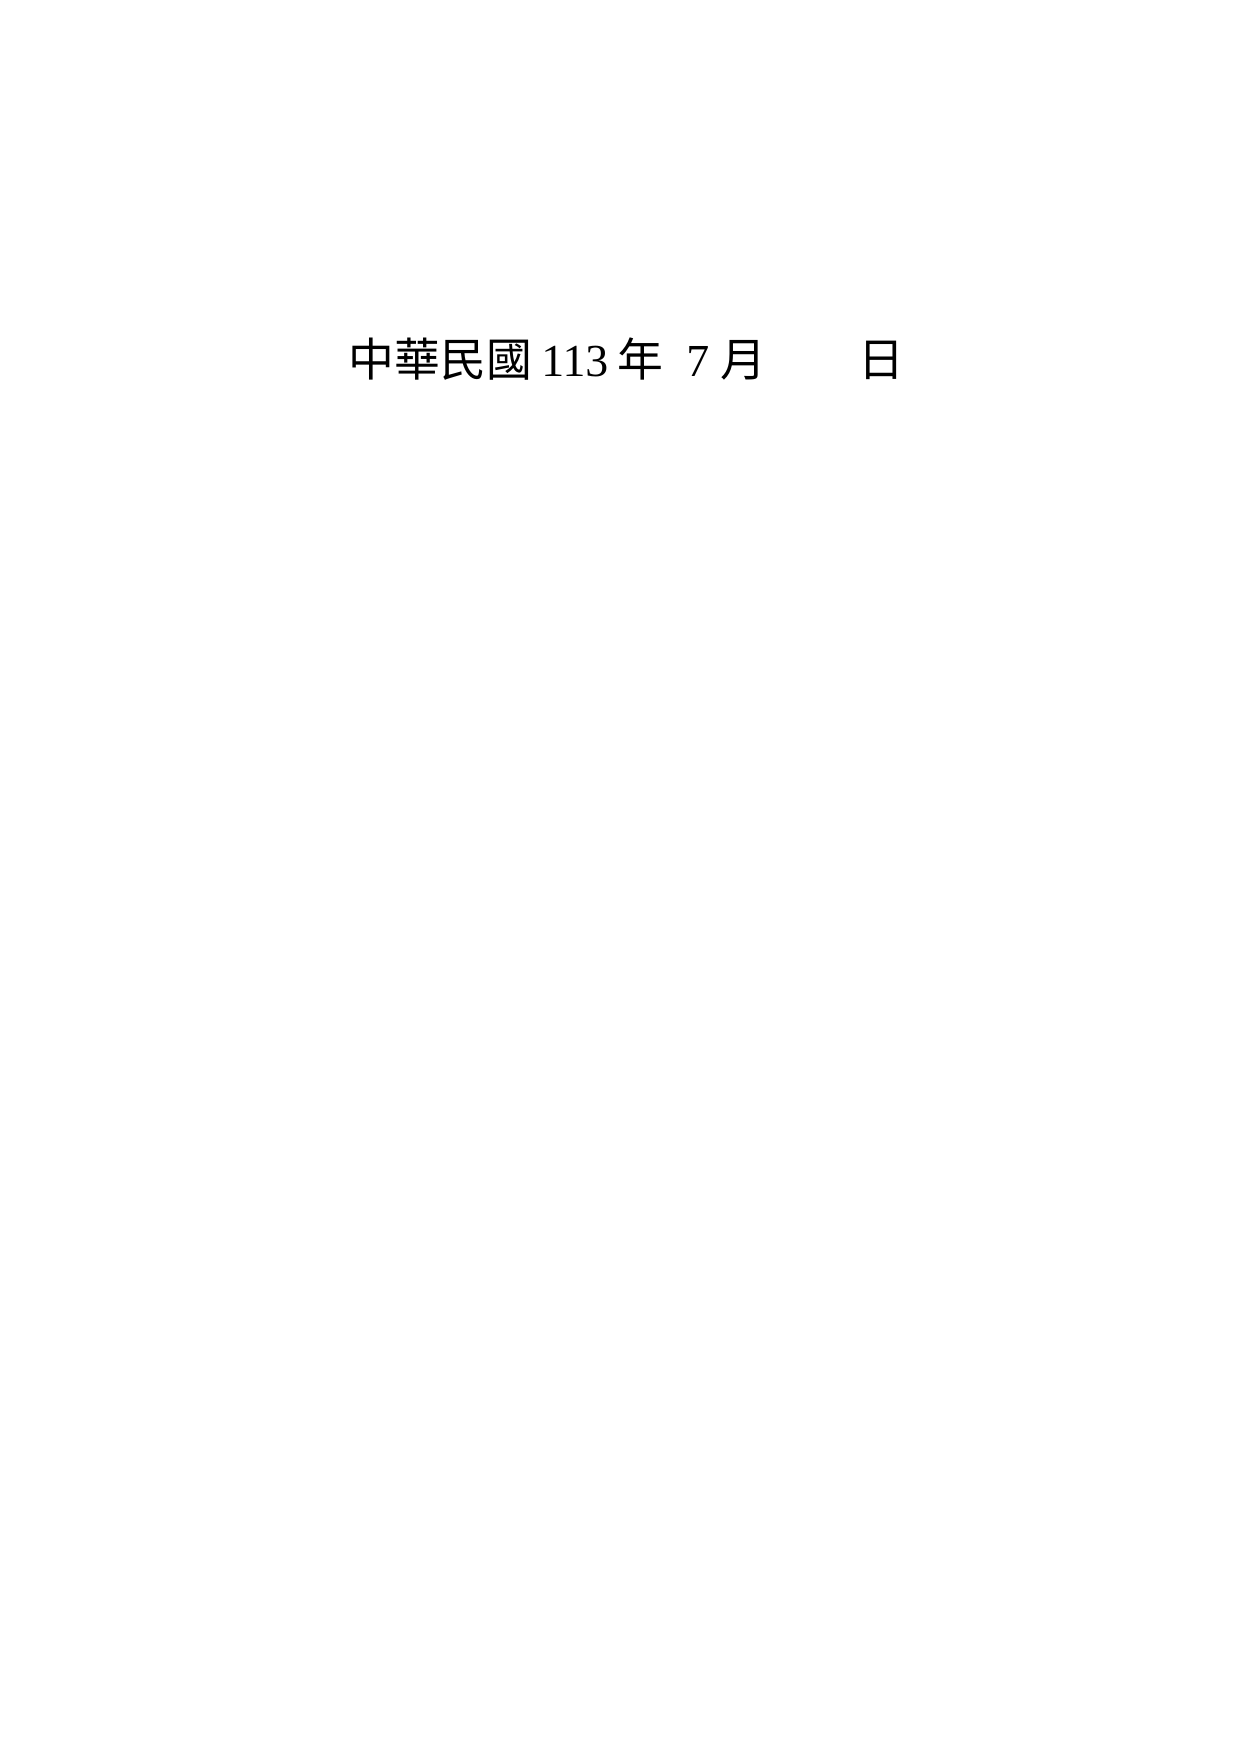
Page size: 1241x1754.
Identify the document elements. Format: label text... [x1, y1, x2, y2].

text 中華民國113年 7 月 日 [118, 283, 1134, 408]
